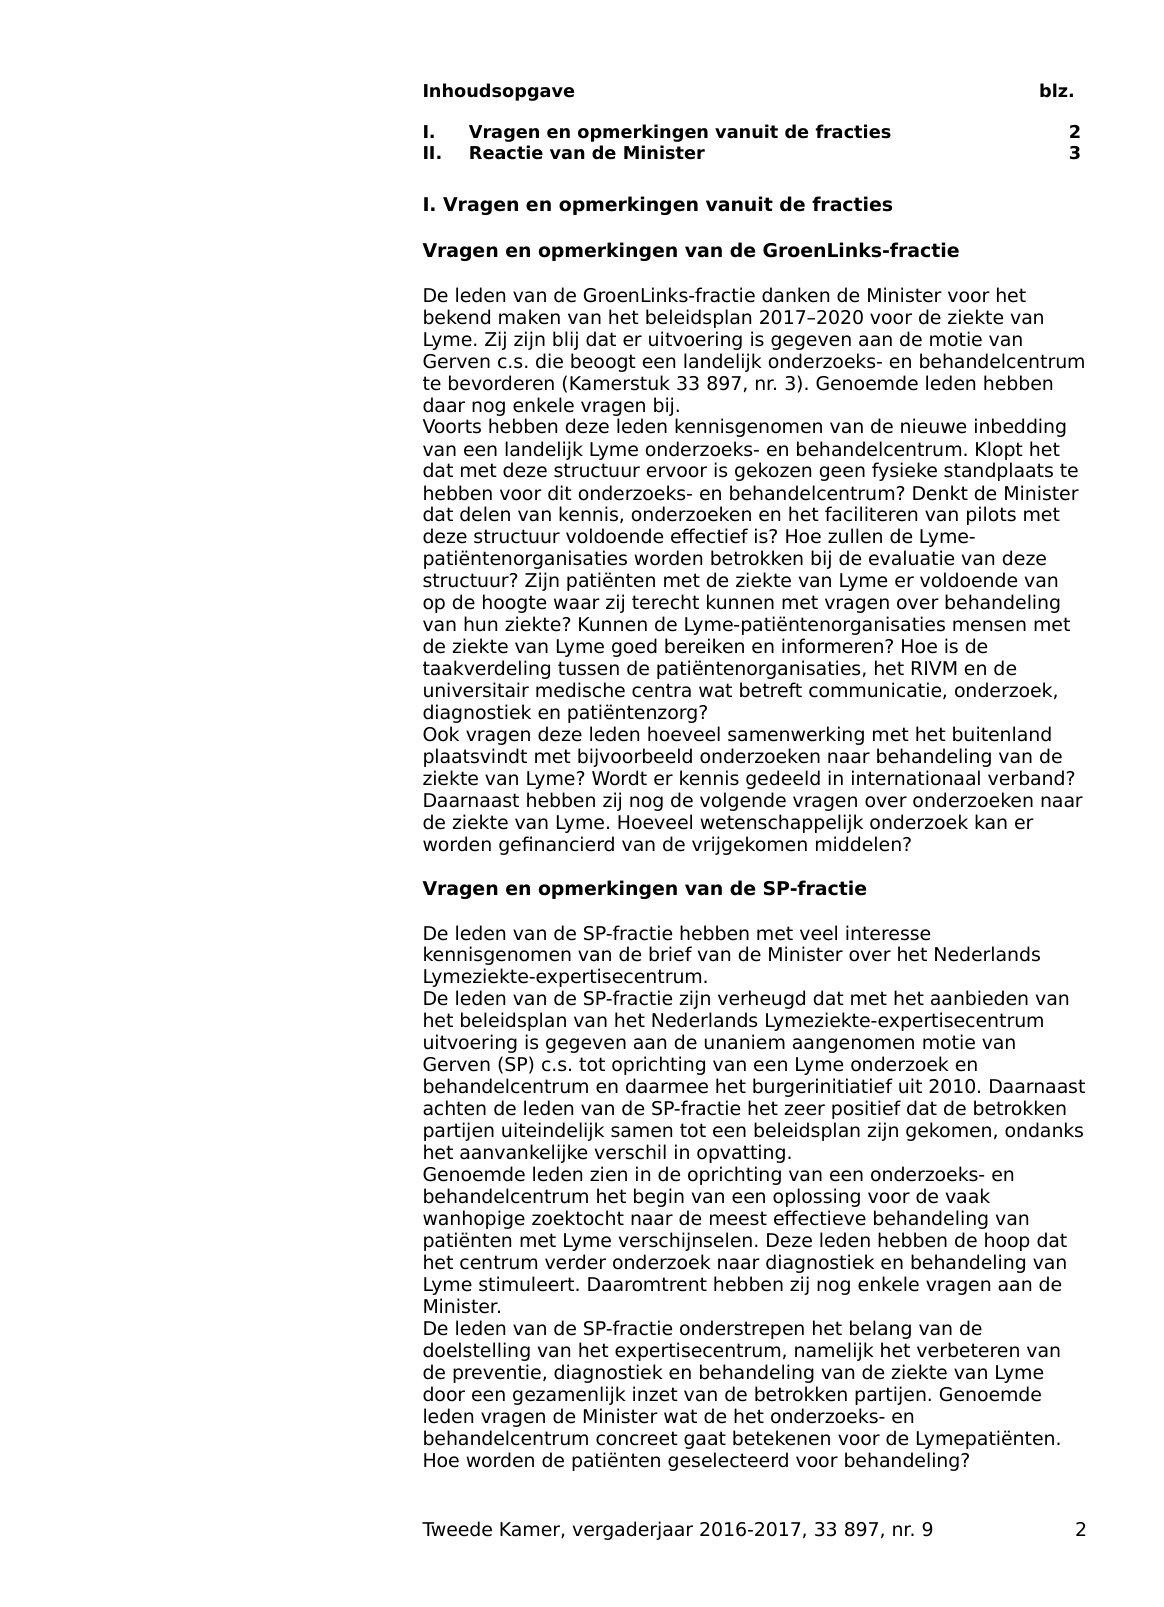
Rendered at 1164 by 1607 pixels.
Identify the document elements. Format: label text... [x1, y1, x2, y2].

text Voorts hebben deze leden kennisgenomen van de nieuwe inbedding van een landelijk Lyme onderzoeks- en behandelcentrum. Klopt het dat met deze structuur ervoor is gekozen geen fysieke standplaats te hebben voor dit onderzoeks- en behandelcentrum? Denkt de Minister dat delen van kennis, onderzoeken en het faciliteren van pilots met deze structuur voldoende effectief is? Hoe zullen de Lyme-patiëntenorganisaties worden betrokken bij de evaluatie van deze structuur? Zijn patiënten met de ziekte van Lyme er voldoende van op de hoogte waar zij terecht kunnen met vragen over behandeling van hun ziekte? Kunnen de Lyme-patiëntenorganisaties mensen met de ziekte van Lyme goed bereiken en informeren? Hoe is de taakverdeling tussen de patiëntenorganisaties, het RIVM en de universitair medische centra wat betreft communicatie, onderzoek, diagnostiek en patiëntenzorg? [422, 416, 1087, 724]
text De leden van de SP-fractie hebben met veel interesse kennisgenomen van de brief van de Minister over het Nederlands Lymeziekte-expertisecentrum. [422, 922, 1087, 988]
text De leden van de GroenLinks-fractie danken de Minister voor het bekend maken van het beleidsplan 2017–2020 voor de ziekte van Lyme. Zij zijn blij dat er uitvoering is gegeven aan de motie van Gerven c.s. die beoogt een landelijk onderzoeks- en behandelcentrum te bevorderen (Kamerstuk 33 897, nr. 3). Genoemde leden hebben daar nog enkele vragen bij. [422, 284, 1087, 416]
subtitle Vragen en opmerkingen van de SP-fractie [422, 878, 1087, 900]
table_cell 2 [970, 122, 1087, 143]
table_header blz. [970, 81, 1087, 102]
subtitle I. Vragen en opmerkingen vanuit de fracties [422, 193, 1087, 215]
table_cell [422, 102, 463, 122]
table_cell II. [422, 143, 463, 163]
table_cell I. [422, 122, 463, 143]
table_cell [463, 102, 970, 122]
text Genoemde leden zien in de oprichting van een onderzoeks- en behandelcentrum het begin van een oplossing voor de vaak wanhopige zoektocht naar de meest effectieve behandeling van patiënten met Lyme verschijnselen. Deze leden hebben de hoop dat het centrum verder onderzoek naar diagnostiek en behandeling van Lyme stimuleert. Daaromtrent hebben zij nog enkele vragen aan de Minister. [422, 1164, 1087, 1318]
text De leden van de SP-fractie onderstrepen het belang van de doelstelling van het expertisecentrum, namelijk het verbeteren van de preventie, diagnostiek en behandeling van de ziekte van Lyme door een gezamenlijk inzet van de betrokken partijen. Genoemde leden vragen de Minister wat de het onderzoeks- en behandelcentrum concreet gaat betekenen voor de Lymepatiënten. Hoe worden de patiënten geselecteerd voor behandeling? [422, 1318, 1087, 1472]
text De leden van de SP-fractie zijn verheugd dat met het aanbieden van het beleidsplan van het Nederlands Lymeziekte-expertisecentrum uitvoering is gegeven aan de unaniem aangenomen motie van Gerven (SP) c.s. tot oprichting van een Lyme onderzoek en behandelcentrum en daarmee het burgerinitiatief uit 2010. Daarnaast achten de leden van de SP-fractie het zeer positief dat de betrokken partijen uiteindelijk samen tot een beleidsplan zijn gekomen, ondanks het aanvankelijke verschil in opvatting. [422, 988, 1087, 1164]
table_header Inhoudsopgave [422, 81, 970, 102]
table_cell 3 [970, 143, 1087, 163]
table_cell [970, 102, 1087, 122]
subtitle Vragen en opmerkingen van de GroenLinks-fractie [422, 240, 1087, 262]
table_cell Reactie van de Minister [463, 143, 970, 163]
table_cell Vragen en opmerkingen vanuit de fracties [463, 122, 970, 143]
text Ook vragen deze leden hoeveel samenwerking met het buitenland plaatsvindt met bijvoorbeeld onderzoeken naar behandeling van de ziekte van Lyme? Wordt er kennis gedeeld in internationaal verband? Daarnaast hebben zij nog de volgende vragen over onderzoeken naar de ziekte van Lyme. Hoeveel wetenschappelijk onderzoek kan er worden gefinancierd van de vrijgekomen middelen? [422, 724, 1087, 856]
